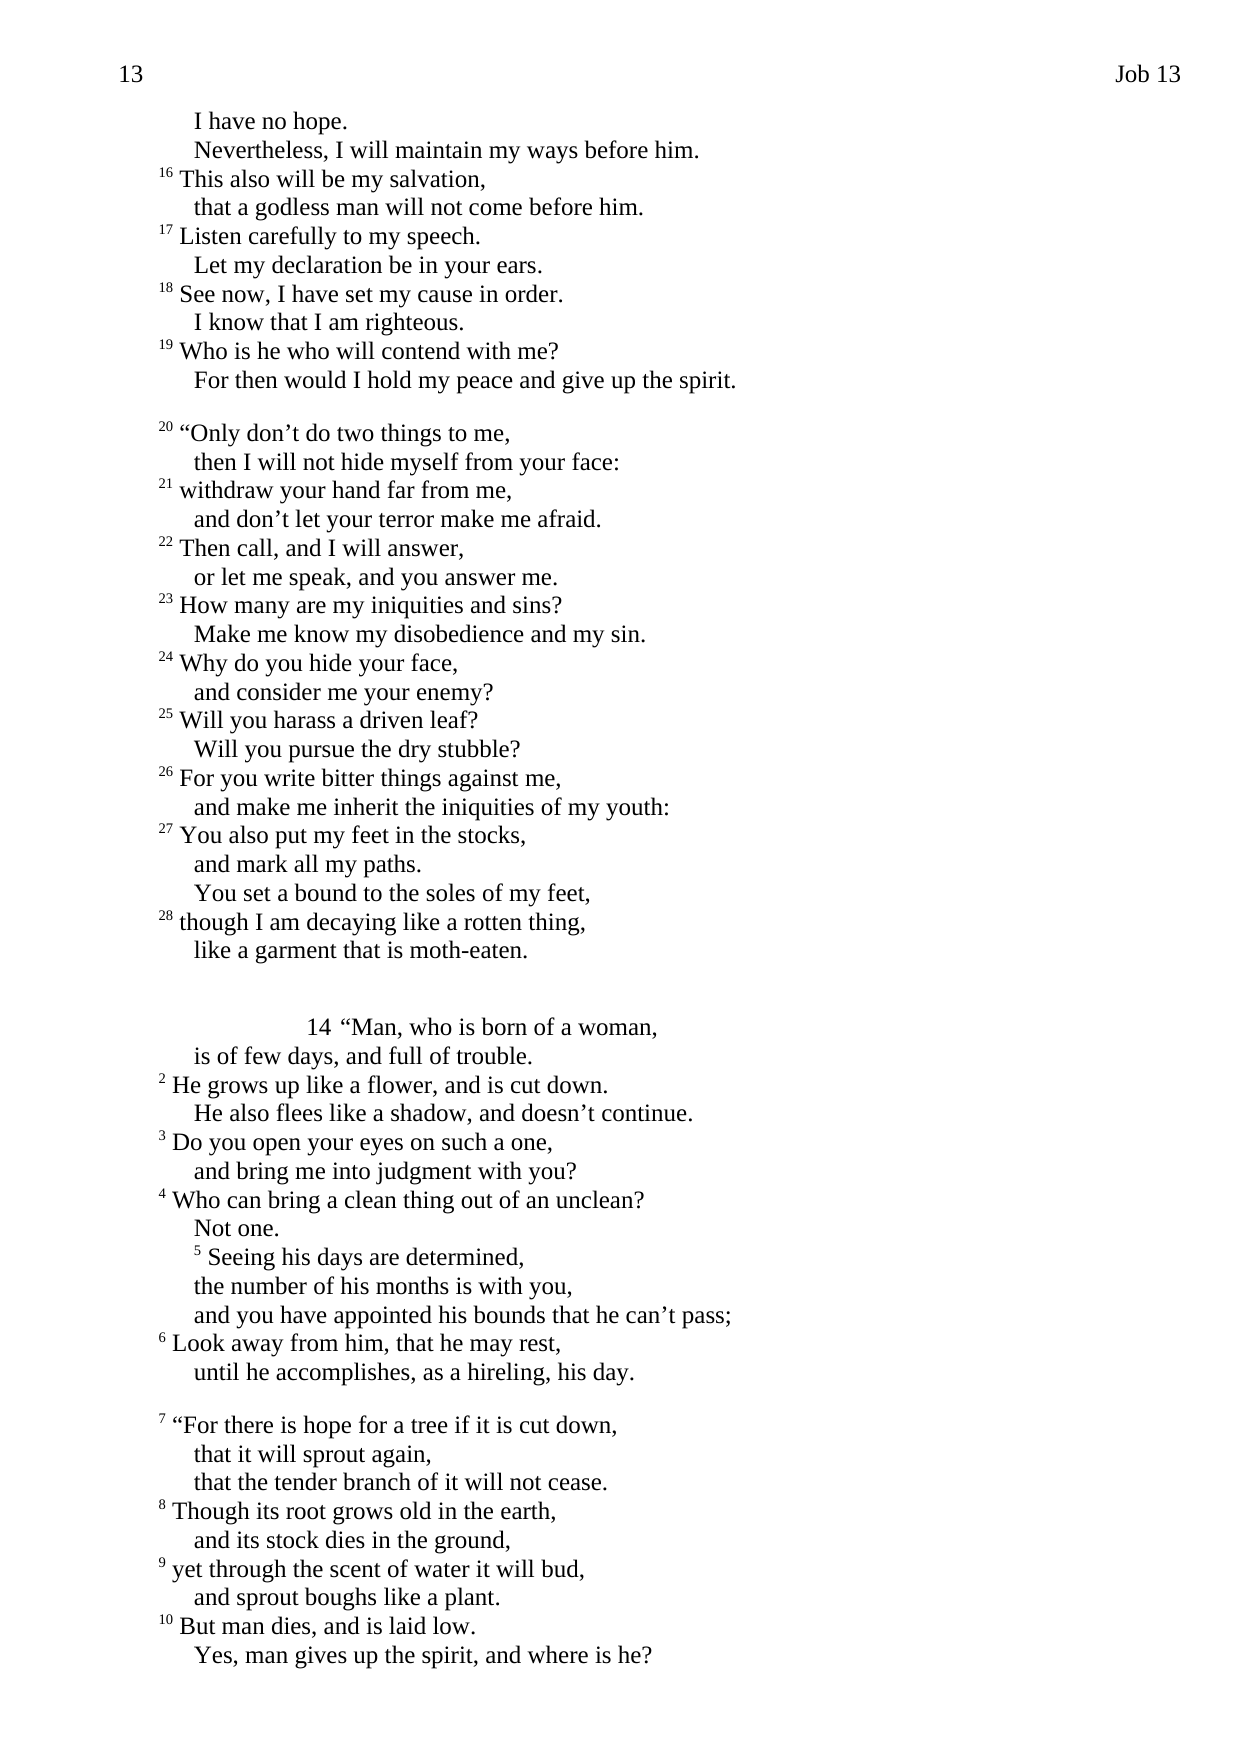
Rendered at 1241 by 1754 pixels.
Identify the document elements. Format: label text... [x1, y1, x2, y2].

text that it will sprout again, [194, 1439, 1181, 1467]
text Will you pursue the dry stubble? [194, 734, 1181, 763]
text and mark all my paths. [194, 849, 1181, 878]
text 9 yet through the scent of water it will bud, [158, 1554, 1181, 1582]
text that a godless man will not come before him. [194, 192, 1181, 221]
text and bring me into judgment with you? [194, 1156, 1181, 1185]
text 24 Why do you hide your face, [158, 648, 1181, 677]
text 19 Who is he who will contend with me? [158, 336, 1181, 365]
text For then would I hold my peace and give up the spirit. [194, 365, 1181, 394]
text I know that I am righteous. [194, 307, 1181, 336]
text 2 He grows up like a flower, and is cut down. [158, 1070, 1181, 1098]
text 17 Listen carefully to my speech. [158, 221, 1181, 250]
text and make me inherit the iniquities of my youth: [194, 792, 1181, 820]
text Yes, man gives up the spirit, and where is he? [194, 1640, 1181, 1669]
text and its stock dies in the ground, [194, 1525, 1181, 1554]
text and don’t let your terror make me afraid. [194, 504, 1181, 533]
text 14“Man, who is born of a woman, [306, 1012, 1181, 1041]
text 20 “Only don’t do two things to me, [158, 418, 1181, 447]
text He also flees like a shadow, and doesn’t continue. [194, 1098, 1181, 1127]
text 7 “For there is hope for a tree if it is cut down, [158, 1410, 1181, 1439]
text then I will not hide myself from your face: [194, 447, 1181, 475]
text 6 Look away from him, that he may rest, [158, 1328, 1181, 1357]
text Let my declaration be in your ears. [194, 250, 1181, 279]
text 18 See now, I have set my cause in order. [158, 279, 1181, 307]
text the number of his months is with you, [194, 1271, 1181, 1300]
text You set a bound to the soles of my feet, [194, 878, 1181, 907]
text 26 For you write bitter things against me, [158, 763, 1181, 792]
text 5 Seeing his days are determined, [194, 1242, 1181, 1271]
text 8 Though its root grows old in the earth, [158, 1496, 1181, 1525]
text and sprout boughs like a plant. [194, 1582, 1181, 1611]
text 16 This also will be my salvation, [158, 164, 1181, 192]
text until he accomplishes, as a hireling, his day. [194, 1357, 1181, 1386]
text 27 You also put my feet in the stocks, [158, 820, 1181, 849]
text 21 withdraw your hand far from me, [158, 475, 1181, 504]
text like a garment that is moth-eaten. [194, 935, 1181, 964]
text 28 though I am decaying like a rotten thing, [158, 907, 1181, 935]
text 22 Then call, and I will answer, [158, 533, 1181, 562]
text or let me speak, and you answer me. [194, 562, 1181, 590]
text 4 Who can bring a clean thing out of an unclean? [158, 1185, 1181, 1213]
text I have no hope. [194, 106, 1181, 135]
text 10 But man dies, and is laid low. [158, 1611, 1181, 1640]
text 25 Will you harass a driven leaf? [158, 705, 1181, 734]
text 23 How many are my iniquities and sins? [158, 590, 1181, 619]
text Not one. [194, 1213, 1181, 1242]
text Nevertheless, I will maintain my ways before him. [194, 135, 1181, 164]
text and consider me your enemy? [194, 677, 1181, 705]
text that the tender branch of it will not cease. [194, 1467, 1181, 1496]
text Make me know my disobedience and my sin. [194, 619, 1181, 648]
text is of few days, and full of trouble. [194, 1041, 1181, 1070]
text 3 Do you open your eyes on such a one, [158, 1127, 1181, 1156]
text and you have appointed his bounds that he can’t pass; [194, 1300, 1181, 1328]
